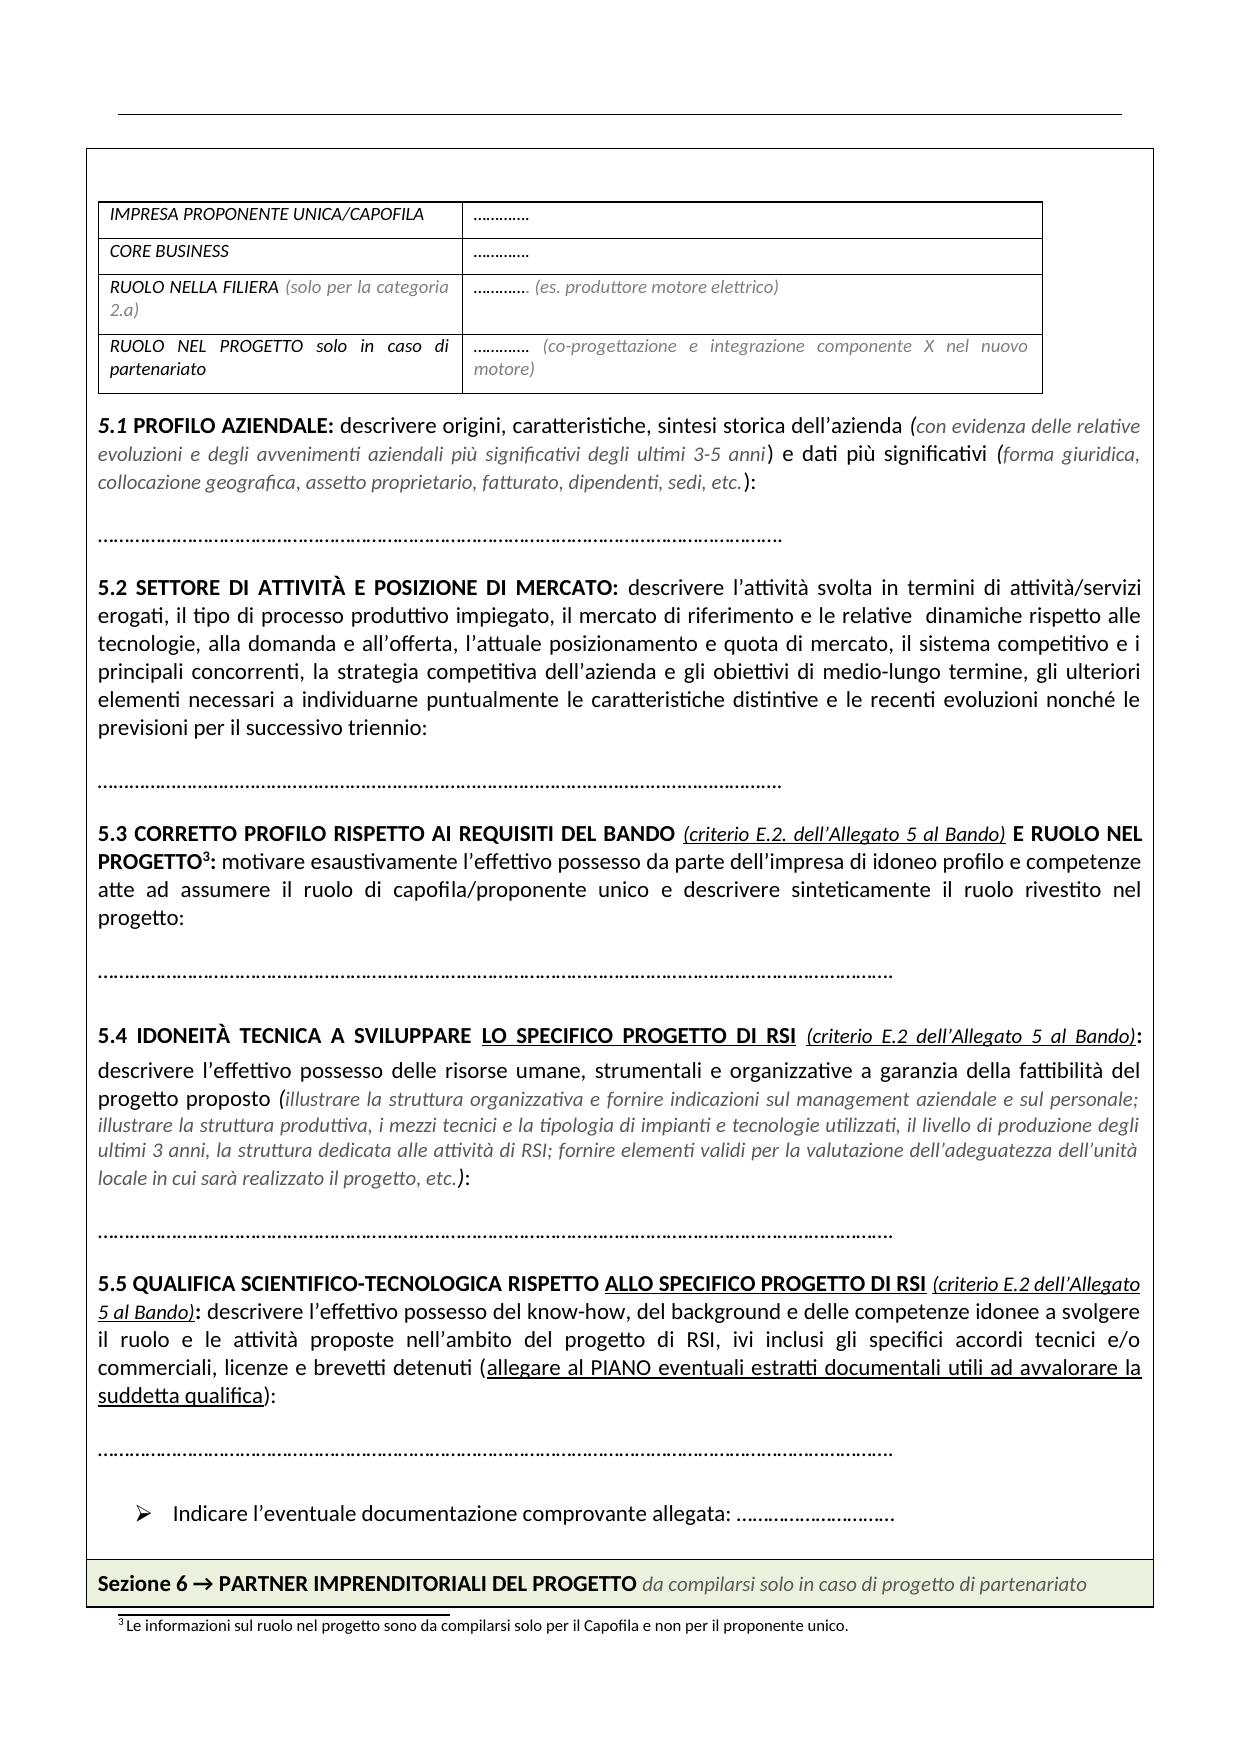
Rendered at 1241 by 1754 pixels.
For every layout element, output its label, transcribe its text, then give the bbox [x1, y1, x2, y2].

table_cell CORE BUSINESS [99, 239, 462, 274]
table_cell Sezione 6 → PARTNER IMPRENDITORIALI DEL PROGETTO da compilarsi solo in caso di progetto di partenariato [87, 1560, 1153, 1606]
table_cell RUOLO NELLA FILIERA (solo per la categoria 2.a) [99, 275, 462, 334]
table_cell 5.1 PROFILO AZIENDALE: descrivere origini, caratteristiche, sintesi storica dell’azienda (con evidenza delle relative evoluzioni e degli avvenimenti aziendali più significativi degli ultimi 3-5 anni) e dati più significativi (forma giuridica, collocazione geografica, assetto proprietario, fatturato, dipendenti, sedi, etc.): …………………………………………………………………………………………………………………. 5.2 SETTORE DI ATTIVITÀ E POSIZIONE DI MERCATO: descrivere l’attività svolta in termini di attività/servizi erogati, il tipo di processo produttivo impiegato, il mercato di riferimento e le relative dinamiche rispetto alle tecnologie, alla domanda e all’offerta, l’attuale posizionamento e quota di mercato, il sistema competitivo e i principali concorrenti, la strategia competitiva dell’azienda e gli obiettivi di medio-lungo termine, gli ulteriori elementi necessari a individuarne puntualmente le caratteristiche distintive e le recenti evoluzioni nonché le previsioni per il successivo triennio: …………………………………………………………………………………………………………………. 5.3 CORRETTO PROFILO RISPETTO AI REQUISITI DEL BANDO (criterio E.2. dell’Allegato 5 al Bando) E RUOLO NEL PROGETTO: motivare esaustivamente l’effettivo possesso da parte dell’impresa di idoneo profilo e competenze atte ad assumere il ruolo di capofila/proponente unico e descrivere sinteticamente il ruolo rivestito nel progetto: ……………………………………………………………………………………………………………………………………. 5.4 IDONEITÀ TECNICA A SVILUPPARE LO SPECIFICO PROGETTO DI RSI (criterio E.2 dell’Allegato 5 al Bando): descrivere l’effettivo possesso delle risorse umane, strumentali e organizzative a garanzia della fattibilità del progetto proposto (illustrare la struttura organizzativa e fornire indicazioni sul management aziendale e sul personale; illustrare la struttura produttiva, i mezzi tecnici e la tipologia di impianti e tecnologie utilizzati, il livello di produzione degli ultimi 3 anni, la struttura dedicata alle attività di RSI; fornire elementi validi per la valutazione dell’adeguatezza dell’unità locale in cui sarà realizzato il progetto, etc.): ……………………………………………………………………………………………………………………………………. 5.5 QUALIFICA SCIENTIFICO-TECNOLOGICA RISPETTO ALLO SPECIFICO PROGETTO DI RSI (criterio E.2 dell’Allegato 5 al Bando): descrivere l’effettivo possesso del know-how, del background e delle competenze idonee a svolgere il ruolo e le attività proposte nell’ambito del progetto di RSI, ivi inclusi gli specifici accordi tecnici e/o commerciali, licenze e brevetti detenuti (allegare al PIANO eventuali estratti documentali utili ad avvalorare la suddetta qualifica): ……………………………………………………………………………………………………………………………………. Indicare l’eventuale documentazione comprovante allegata: ………………………… [87, 149, 1153, 1559]
table_header …………. [463, 203, 1042, 238]
table_cell …………. [463, 239, 1042, 274]
table_cell RUOLO NEL PROGETTO solo in caso di partenariato [99, 335, 462, 393]
table_cell …………. (es. produttore motore elettrico) [463, 275, 1042, 334]
table_header IMPRESA PROPONENTE UNICA/CAPOFILA [99, 203, 462, 238]
table_cell …………. (co-progettazione e integrazione componente X nel nuovo motore) [463, 335, 1042, 393]
